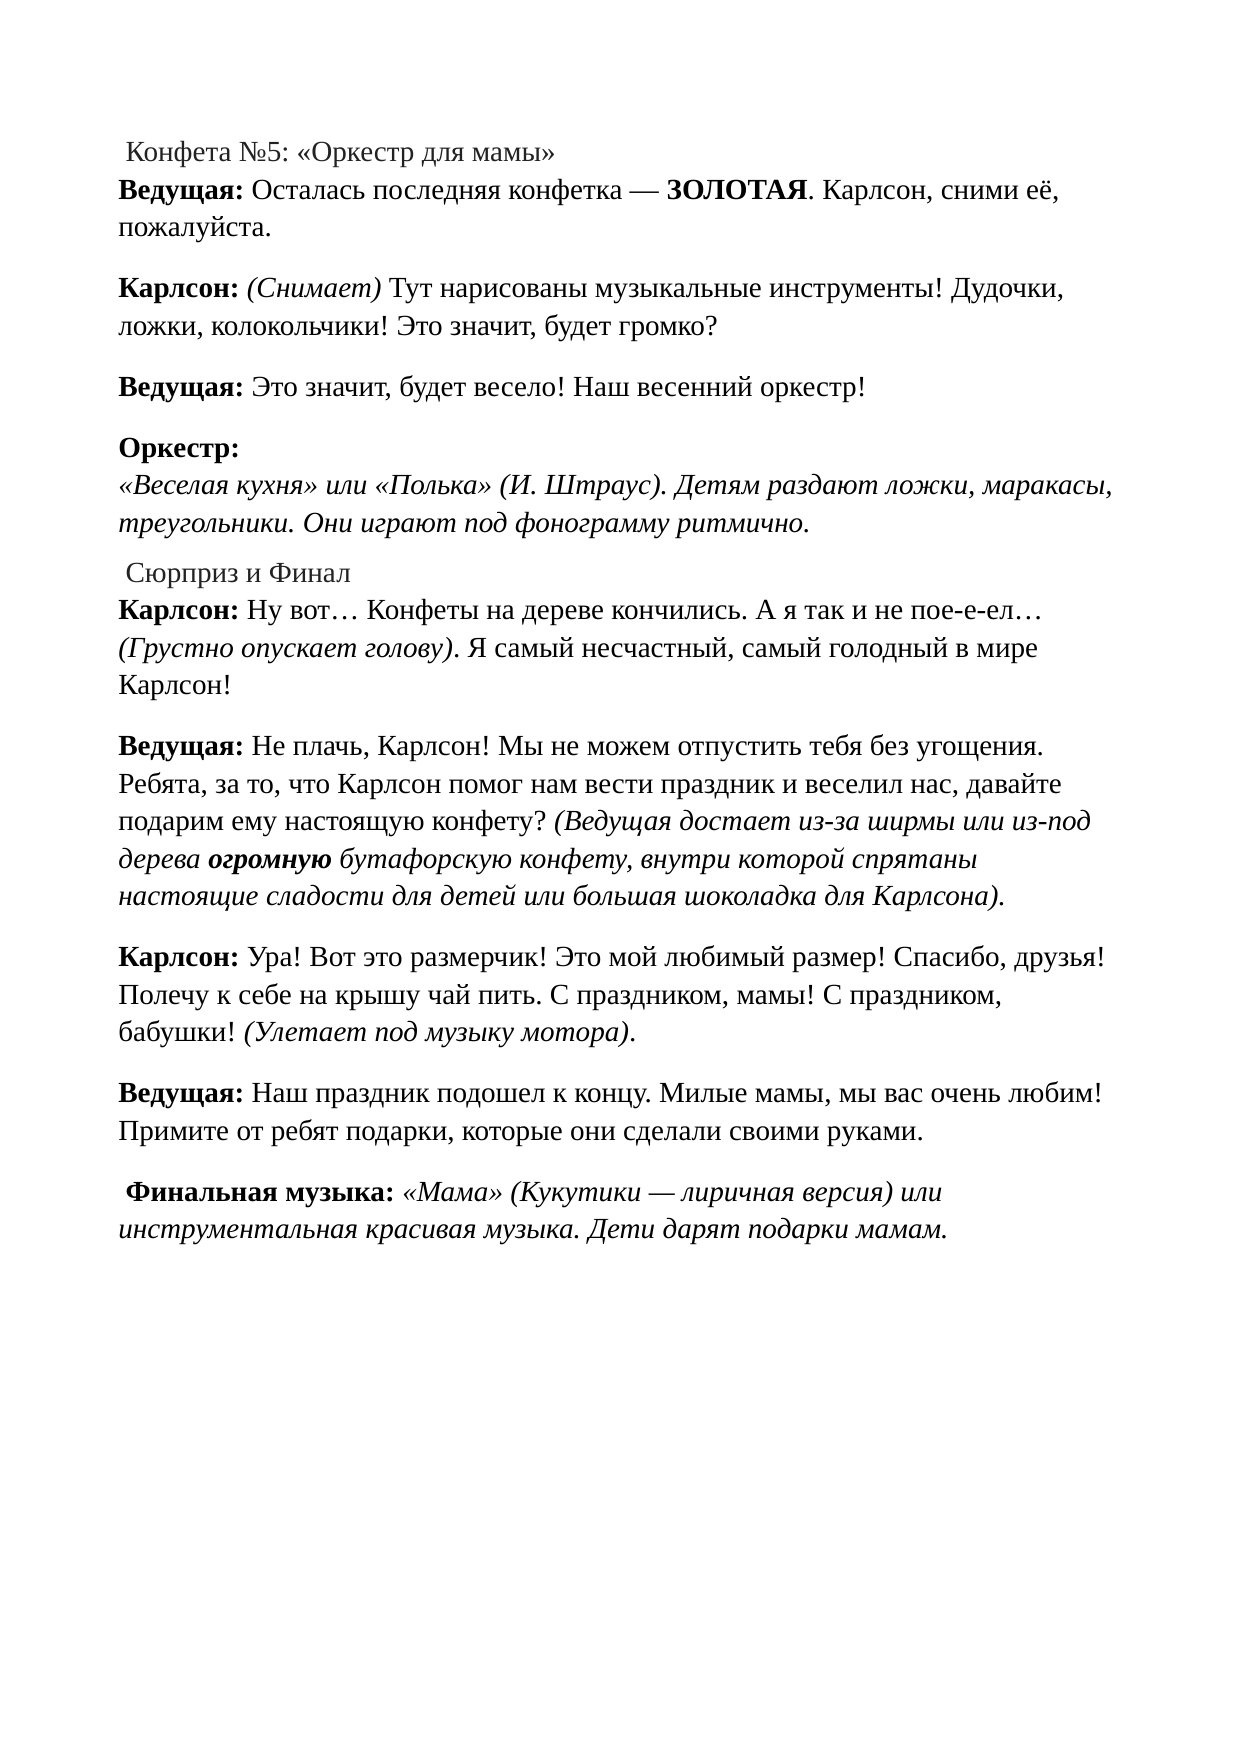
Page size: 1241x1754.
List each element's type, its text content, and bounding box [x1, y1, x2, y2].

text «Веселая кухня» или «Полька» (И. Штраус). Детям раздают ложки, маракасы, треугольники. Они играют под фонограмму ритмично. [118, 463, 1122, 538]
text Оркестр: [118, 426, 1122, 463]
text Ведущая: Не плачь, Карлсон! Мы не можем отпустить тебя без угощения. Ребята, за то, что Карлсон помог нам вести праздник и веселил нас, давайте подарим ему настоящую конфету? (Ведущая достает из-за ширмы или из-под дерева огромную бутафорскую конфету, внутри которой спрятаны настоящие сладости для детей или большая шоколадка для Карлсона). [118, 724, 1122, 912]
text Ведущая: Это значит, будет весело! Наш весенний оркестр! [118, 365, 1122, 402]
text Ведущая: Наш праздник подошел к концу. Милые мамы, мы вас очень любим! Примите от ребят подарки, которые они сделали своими руками. [118, 1071, 1122, 1146]
text Ведущая: Осталась последняя конфетка — ЗОЛОТАЯ. Карлсон, сними её, пожалуйста. [118, 168, 1122, 243]
text Карлсон: (Снимает) Тут нарисованы музыкальные инструменты! Дудочки, ложки, колокольчики! Это значит, будет громко? [118, 267, 1122, 342]
subtitle Сюрприз и Финал [118, 538, 1122, 588]
text Карлсон: Ура! Вот это размерчик! Это мой любимый размер! Спасибо, друзья! Полечу к себе на крышу чай пить. С праздником, мамы! С праздником, бабушки! (Улетает под музыку мотора). [118, 935, 1122, 1048]
subtitle Конфета №5: «Оркестр для мамы» [118, 118, 1122, 168]
text Финальная музыка: «Мама» (Кукутики — лиричная версия) или инструментальная красивая музыка. Дети дарят подарки мамам. [118, 1170, 1122, 1282]
text Карлсон: Ну вот… Конфеты на дереве кончились. А я так и не пое-е-ел… (Грустно опускает голову). Я самый несчастный, самый голодный в мире Карлсон! [118, 588, 1122, 701]
